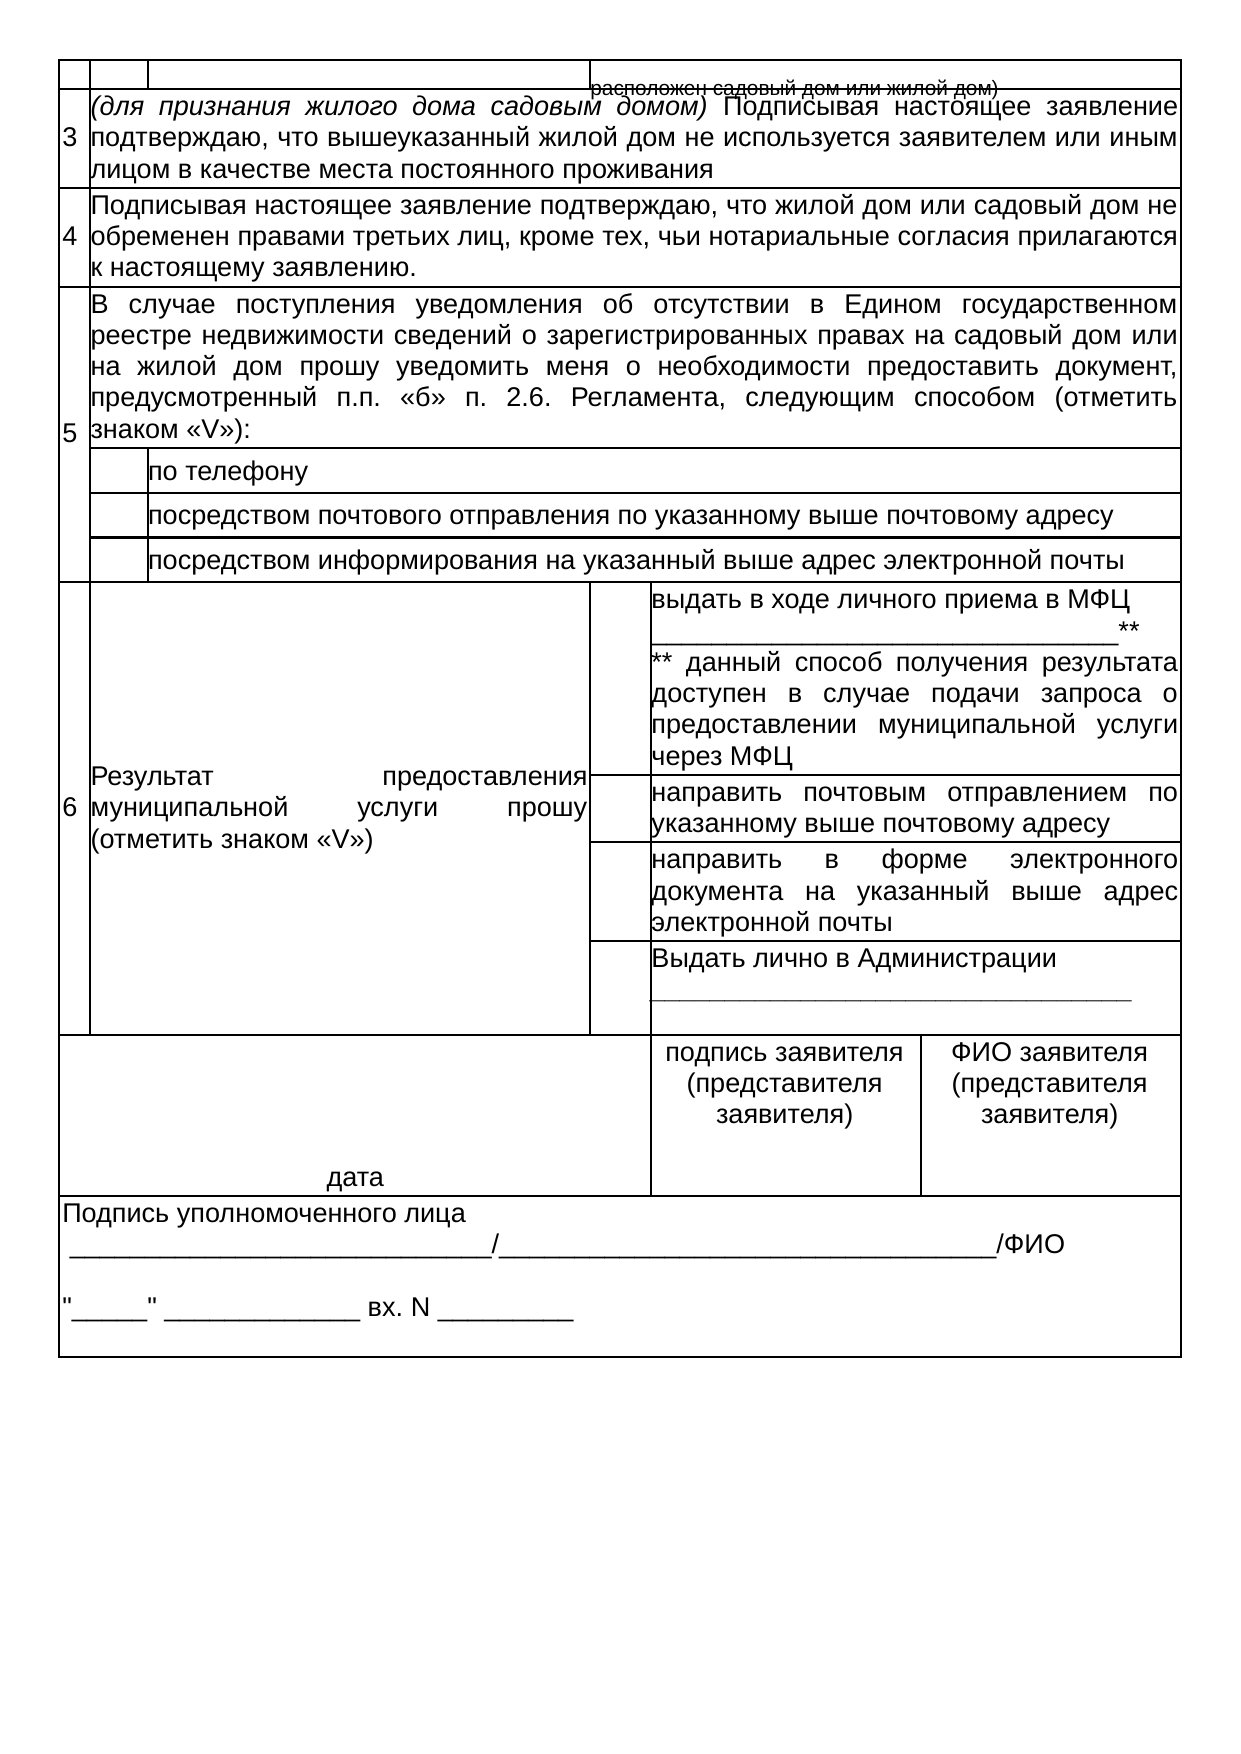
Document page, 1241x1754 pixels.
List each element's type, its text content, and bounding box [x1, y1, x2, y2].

table_cell [91, 494, 147, 536]
table_cell [149, 61, 589, 88]
table_cell Результат предоставления муниципальной услуги прошу (отметить знаком «V») [91, 583, 589, 1034]
table_cell посредством почтового отправления по указанному выше почтовому адресу [149, 494, 1180, 536]
table_cell 5 [60, 288, 89, 581]
table_cell ФИО заявителя (представителя заявителя) [922, 1036, 1180, 1195]
table_cell [591, 583, 650, 774]
table_cell направить в форме электронного документа на указанный выше адрес электронной почты [652, 843, 1180, 940]
table_cell ______________________________________ (указывается адрес объекта, в том числе наименования населенного пункта, улицы, номер дома, __________________________________________________ а также кадастровый номер садового или жилого дома, кадастровый номер земельного участка, на котором расположен садовый дом или жилой дом) [591, 61, 1180, 88]
table_cell [91, 539, 147, 581]
table_cell посредством информирования на указанный выше адрес электронной почты [149, 539, 1180, 581]
table_cell (для признания жилого дома садовым домом) Подписывая настоящее заявление подтверждаю, что вышеуказанный жилой дом не используется заявителем или иным лицом в качестве места постоянного проживания [91, 90, 1180, 187]
table_cell В случае поступления уведомления об отсутствии в Едином государственном реестре недвижимости сведений о зарегистрированных правах на садовый дом или на жилой дом прошу уведомить меня о необходимости предоставить документ, предусмотренный п.п. «б» п. 2.6. Регламента, следующим способом (отметить знаком «V»): [91, 288, 1180, 447]
table_cell 3 [60, 90, 89, 187]
table_cell Подпись уполномоченного лица ____________________________/_________________________________/ФИО "_____" _____________ вх. N _________ [60, 1197, 1180, 1356]
table_cell направить почтовым отправлением по указанному выше почтовому адресу [652, 776, 1180, 841]
table_cell [591, 942, 650, 1034]
table_cell выдать в ходе личного приема в МФЦ _______________________________** ** данный способ получения результата доступен в случае подачи запроса о предоставлении муниципальной услуги через МФЦ [652, 583, 1180, 774]
table_cell [591, 776, 650, 841]
table_cell Выдать лично в Администрации ________________________________ [652, 942, 1180, 1034]
table_cell [60, 61, 89, 88]
table_cell [91, 449, 147, 492]
table_cell Подписывая настоящее заявление подтверждаю, что жилой дом или садовый дом не обременен правами третьих лиц, кроме тех, чьи нотариальные согласия прилагаются к настоящему заявлению. [91, 189, 1180, 286]
table_cell [91, 61, 147, 88]
table_cell [591, 843, 650, 940]
table_cell подпись заявителя (представителя заявителя) [652, 1036, 920, 1195]
table_cell по телефону [149, 449, 1180, 492]
table_cell 6 [60, 583, 89, 1034]
table_cell дата [60, 1036, 650, 1195]
table_cell 4 [60, 189, 89, 286]
